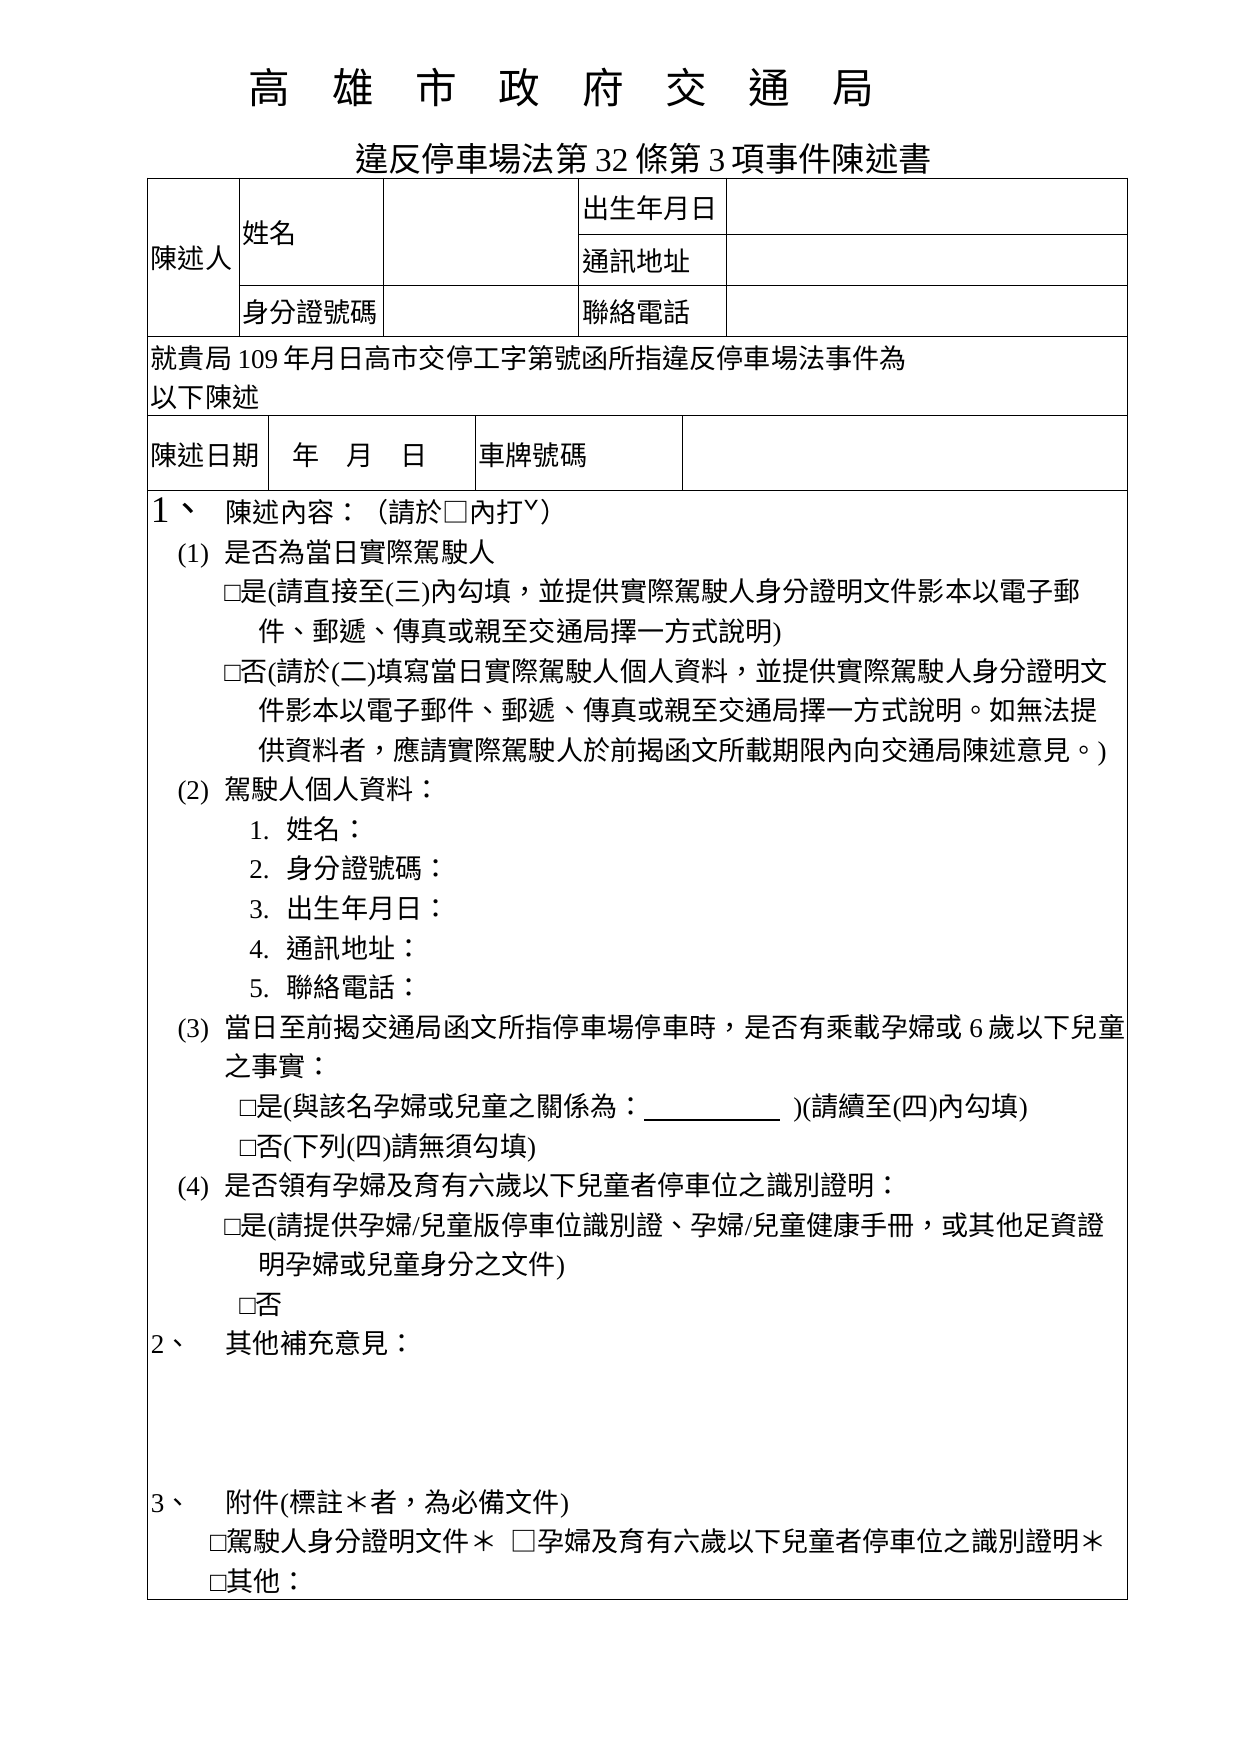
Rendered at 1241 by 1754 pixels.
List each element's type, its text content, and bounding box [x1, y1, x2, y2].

table_header 姓名 [240, 179, 383, 285]
table_cell 年 月 日 [269, 416, 475, 490]
table_header 出生年月日 [579, 179, 726, 234]
text 高 雄 市 政 府 交 通 局 [148, 55, 1122, 115]
table_cell 車牌號碼 [476, 416, 682, 490]
table_cell 身分證號碼 [240, 286, 383, 336]
table_cell 陳述日期 [148, 416, 268, 490]
table_header [727, 179, 1127, 234]
table_header [384, 179, 578, 285]
table_cell [727, 286, 1127, 336]
table_cell 通訊地址 [579, 235, 726, 285]
table_cell 聯絡電話 [579, 286, 726, 336]
table_cell 就貴局109年月日高市交停工字第號函所指違反停車場法事件為 以下陳述 [148, 337, 1127, 415]
table_cell [683, 416, 1127, 490]
table_cell 陳述內容：（請於□內打ˇ） 是否為當日實際駕駛人 □是(請直接至(三)內勾填，並提供實際駕駛人身分證明文件影本以電子郵 件、郵遞、傳真或親至交通局擇一方式說明) □否(請於(二)填寫當日實際駕駛人個人資料，並提供實際駕駛人身分證明文 件影本以電子郵件、郵遞、傳真或親至交通局擇一方式說明。如無法提 供資料者，應請實際駕駛人於前揭函文所載期限內向交通局陳述意見。) 駕駛人個人資料： 姓名： 身分證號碼： 出生年月日： 通訊地址： 聯絡電話： 當日至前揭交通局函文所指停車場停車時，是否有乘載孕婦或6歲以下兒童之事實： □是(與該名孕婦或兒童之關係為： )(請續至(四)內勾填) □否(下列(四)請無須勾填) 是否領有孕婦及育有六歲以下兒童者停車位之識別證明： □是(請提供孕婦/兒童版停車位識別證、孕婦/兒童健康手冊，或其他足資證 明孕婦或兒童身分之文件) □否 其他補充意見： 附件(標註＊者，為必備文件) □駕駛人身分證明文件＊ □孕婦及育有六歲以下兒童者停車位之識別證明＊ □其他： 已確實閱讀附記事項，且陳述若有不實，願負相關法律責任。 此致 高雄市政府交通局 本人簽名或蓋章： [148, 491, 1127, 1599]
text 違反停車場法第32條第3項事件陳述書 [148, 115, 1122, 177]
table_cell [727, 235, 1127, 285]
table_cell [384, 286, 578, 336]
table_header 陳述人 [148, 179, 239, 336]
